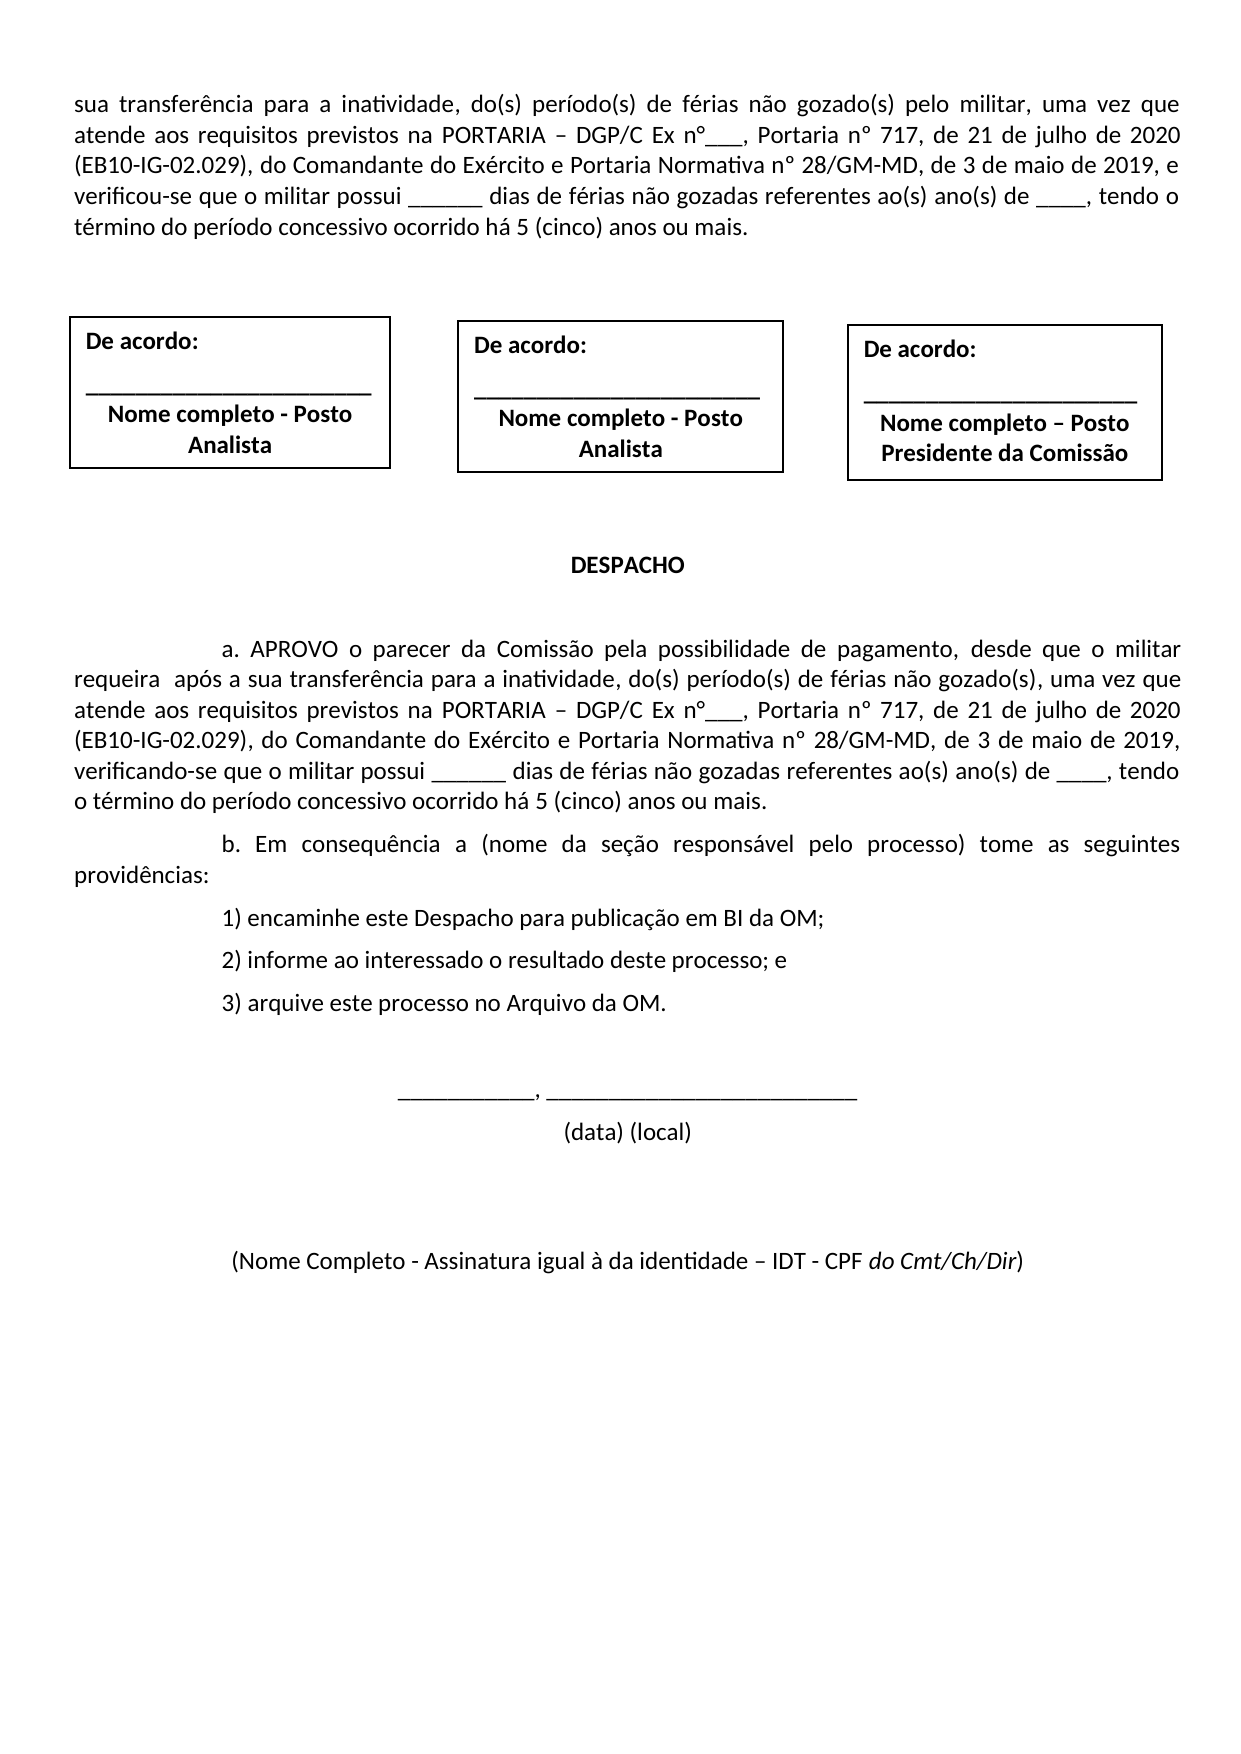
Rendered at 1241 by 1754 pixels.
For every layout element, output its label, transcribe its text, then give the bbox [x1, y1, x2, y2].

text De acordo: [863, 333, 1146, 364]
text sua transferência para a inatividade, do(s) período(s) de férias não gozado(s) pelo militar, uma vez que atende aos requisitos previstos na PORTARIA – DGP/C Ex n°___, Portaria nº 717, de 21 de julho de 2020 (EB10-IG-02.029), do Comandante do Exército e Portaria Normativa nº 28/GM-MD, de 3 de maio de 2019, e verificou-se que o militar possui ______ dias de férias não gozadas referentes ao(s) ano(s) de ____, tendo o término do período concessivo ocorrido há 5 (cinco) anos ou mais. [74, 89, 1181, 241]
text b. Em consequência a (nome da seção responsável pelo processo) tome as seguintes providências: [74, 828, 1181, 889]
text 1) encaminhe este Despacho para publicação em BI da OM; [74, 902, 1181, 932]
text _______________________ [86, 368, 374, 399]
text Presidente da Comissão [863, 437, 1146, 468]
text _______________________ [474, 372, 767, 402]
text 3) arquive este processo no Arquivo da OM. [74, 988, 1181, 1018]
text Nome completo - Posto [474, 402, 767, 433]
text De acordo: [86, 325, 374, 356]
text 2) informe ao interessado o resultado deste processo; e [74, 945, 1181, 975]
text (Nome Completo - Assinatura igual à da identidade – IDT - CPF do Cmt/Ch/Dir) [74, 1245, 1181, 1276]
text Nome completo – Posto [863, 407, 1146, 437]
text Analista [86, 429, 374, 460]
text ___________, _________________________ [74, 1073, 1181, 1104]
text DESPACHO [74, 549, 1181, 579]
text Nome completo - Posto [86, 399, 374, 429]
text Analista [474, 433, 767, 463]
text ______________________ [863, 376, 1146, 407]
text (data) (local) [74, 1116, 1181, 1147]
text De acordo: [474, 329, 767, 359]
text a. APROVO o parecer da Comissão pela possibilidade de pagamento, desde que o militar requeira após a sua transferência para a inatividade, do(s) período(s) de férias não gozado(s), uma vez que atende aos requisitos previstos na PORTARIA – DGP/C Ex n°___, Portaria nº 717, de 21 de julho de 2020 (EB10-IG-02.029), do Comandante do Exército e Portaria Normativa nº 28/GM-MD, de 3 de maio de 2019, verificando-se que o militar possui ______ dias de férias não gozadas referentes ao(s) ano(s) de ____, tendo o término do período concessivo ocorrido há 5 (cinco) anos ou mais. [74, 633, 1181, 816]
